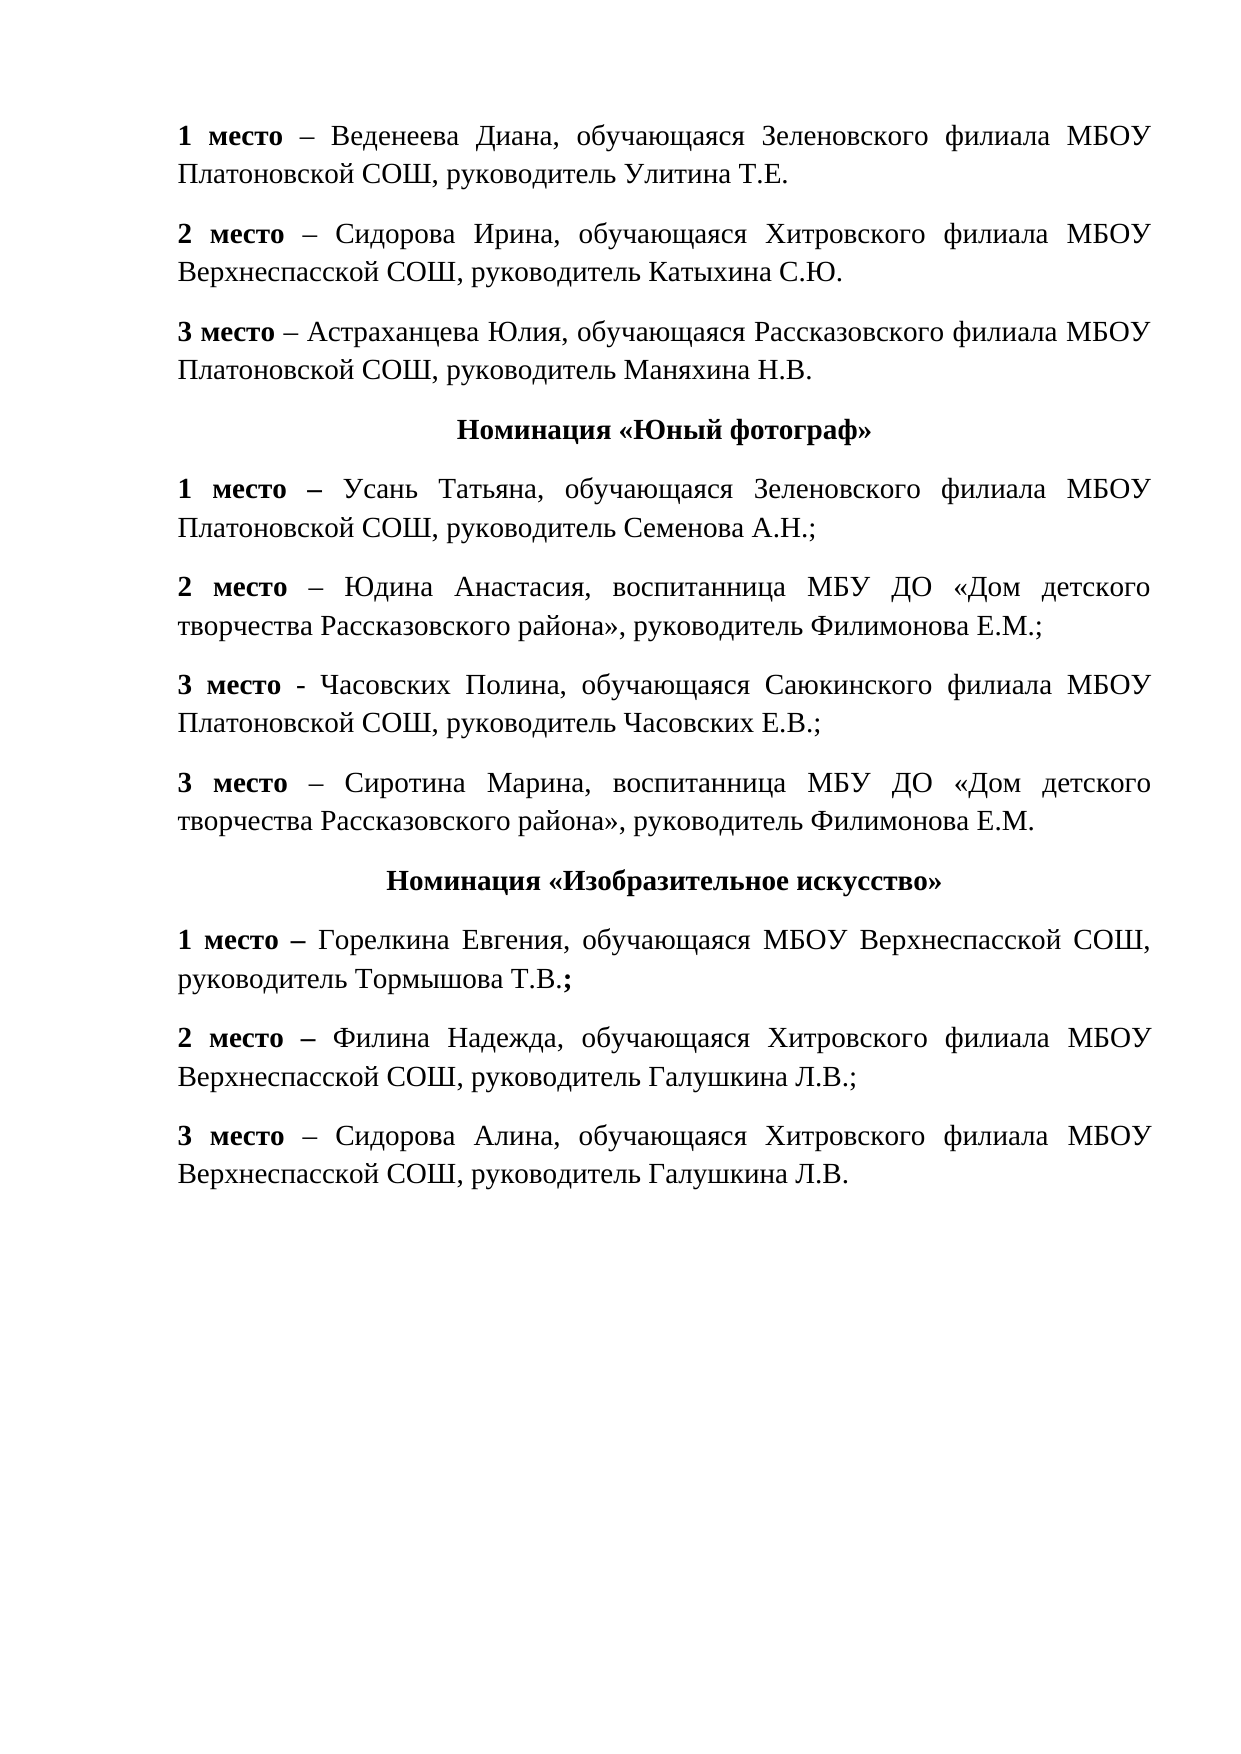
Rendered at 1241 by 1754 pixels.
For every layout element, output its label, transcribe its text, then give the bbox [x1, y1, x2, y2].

text 3 место – Сиротина Марина, воспитанница МБУ ДО «Дом детского творчества Рассказовского района», руководитель Филимонова Е.М. [177, 765, 1152, 837]
text 2 место – Филина Надежда, обучающаяся Хитровского филиала МБОУ Верхнеспасской СОШ, руководитель Галушкина Л.В.; [177, 1020, 1152, 1092]
text 3 место – Астраханцева Юлия, обучающаяся Рассказовского филиала МБОУ Платоновской СОШ, руководитель Маняхина Н.В. [177, 314, 1152, 386]
text 3 место – Сидорова Алина, обучающаяся Хитровского филиала МБОУ Верхнеспасской СОШ, руководитель Галушкина Л.В. [177, 1118, 1152, 1190]
text 1 место – Горелкина Евгения, обучающаяся МБОУ Верхнеспасской СОШ, руководитель Тормышова Т.В.; [177, 922, 1152, 994]
text 1 место – Усань Татьяна, обучающаяся Зеленовского филиала МБОУ Платоновской СОШ, руководитель Семенова А.Н.; [177, 471, 1152, 543]
text Номинация «Изобразительное искусство» [177, 863, 1152, 896]
text 2 место – Сидорова Ирина, обучающаяся Хитровского филиала МБОУ Верхнеспасской СОШ, руководитель Катыхина С.Ю. [177, 216, 1152, 288]
text 1 место – Веденеева Диана, обучающаяся Зеленовского филиала МБОУ Платоновской СОШ, руководитель Улитина Т.Е. [177, 118, 1152, 190]
text 2 место – Юдина Анастасия, воспитанница МБУ ДО «Дом детского творчества Рассказовского района», руководитель Филимонова Е.М.; [177, 569, 1152, 641]
text 3 место - Часовских Полина, обучающаяся Саюкинского филиала МБОУ Платоновской СОШ, руководитель Часовских Е.В.; [177, 667, 1152, 739]
text Номинация «Юный фотограф» [177, 412, 1152, 445]
